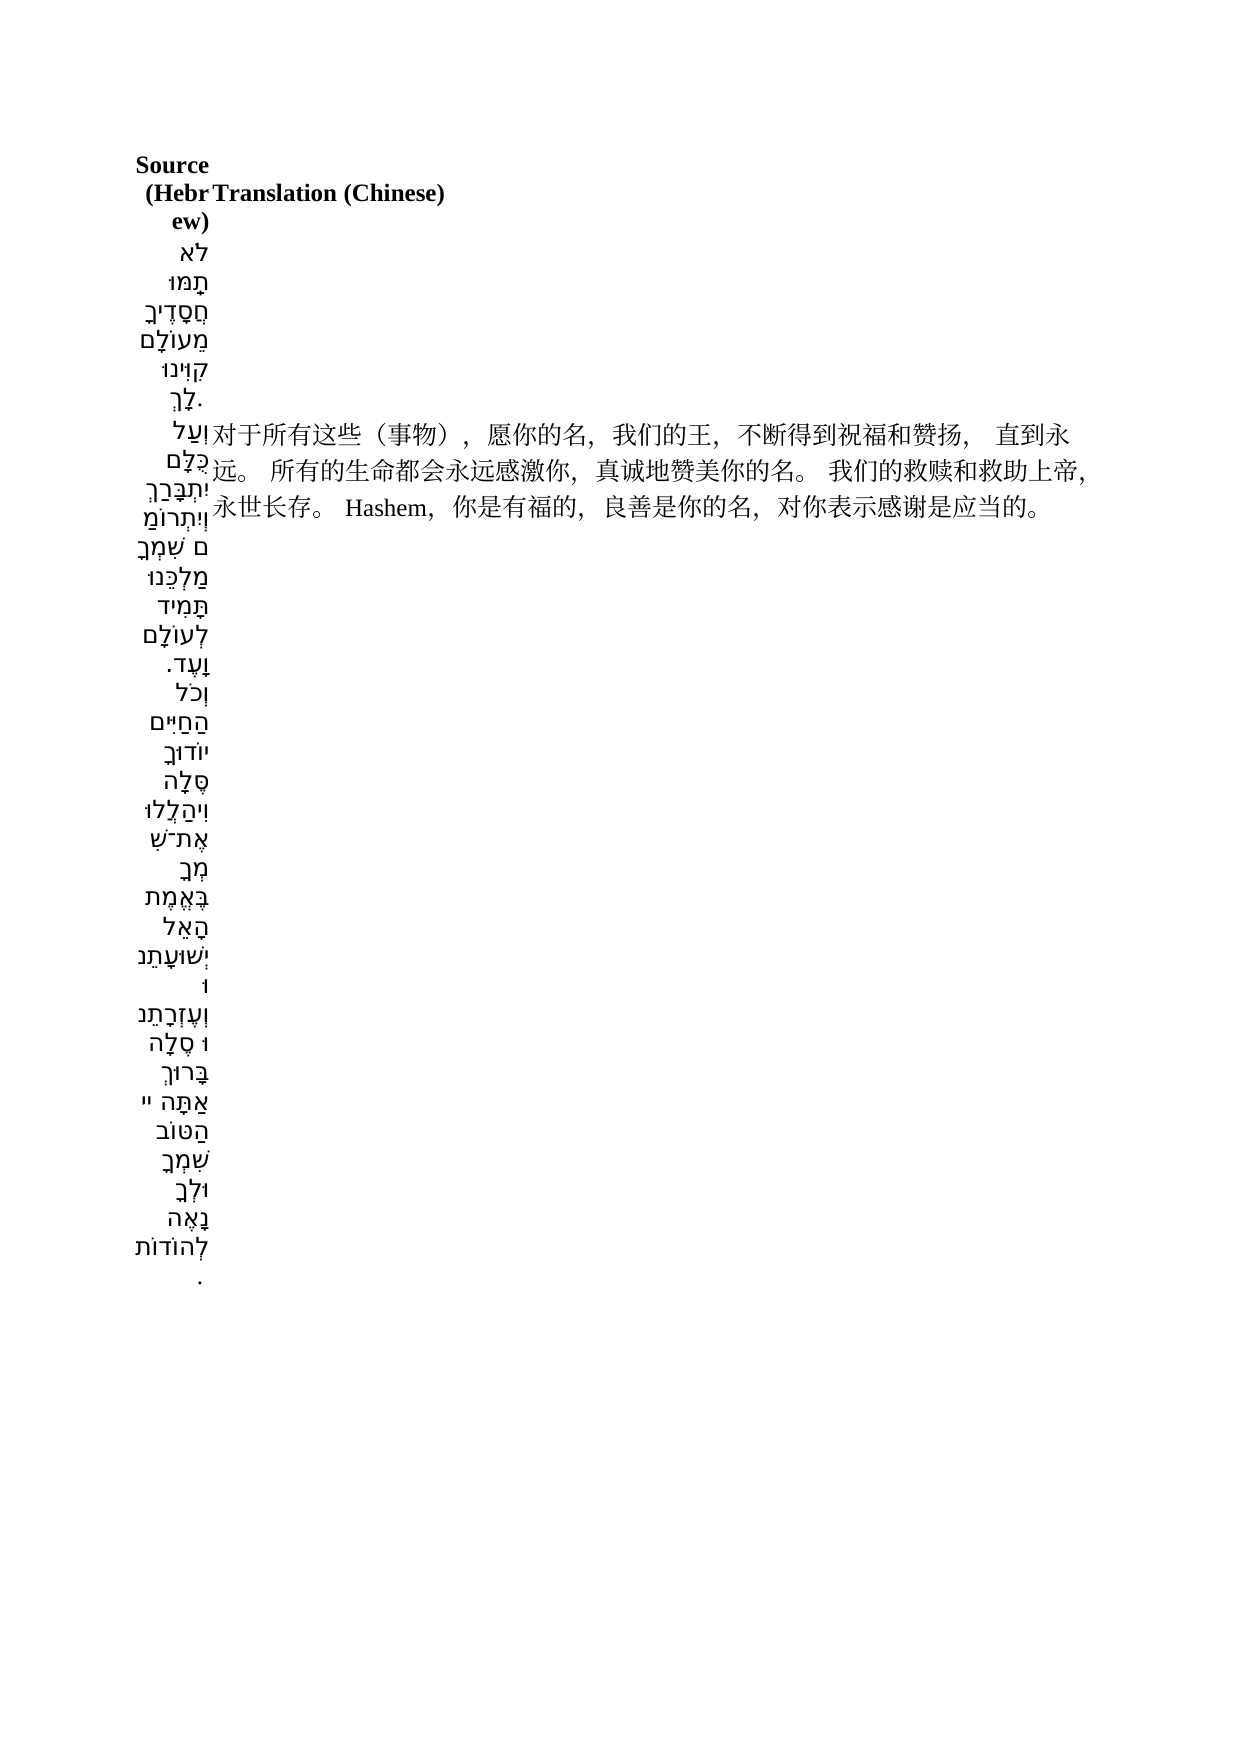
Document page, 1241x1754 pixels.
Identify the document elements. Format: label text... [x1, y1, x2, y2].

table_cell וְעַל כֻּלָּם יִתְבָּרַךְ וְיִתְרוֹמַם שִׁמְךָ מַלְכֵּנוּ תָּמִיד לְעוֹלָם וָעֶד. וְכֹל הַחַיִּים יוֹדוּךָ סֶּלָה וִיהַלֲלוּ אֶת־שִׁמְךָ בֶּאֱמֶת הָאֵל יְשׁוּעָתֵנוּ וְעֶזְרָתֵנוּ סֶלָה בָּרוּךְ אַתָּה יי הַטּוֹב שִׁמְךָ וּלְךָ נָאֶה לְהוֹדוֹת. [133, 414, 211, 1291]
table_cell מוֹדִים אֲנַחְנוּ לָךְ שָׁאַתָּה הוּא יי אֱלֹהֵינוּ וֵאלֹהֵי אֲבוֹתֵינוּ לְעוֹלָם וָעֶד צוּר חַיֵּינוּ מָגֵן יִשְׁעֵנוּ אַתָּה הוּא לְדוֹר וָדוֹר. נוֹדֶה לְּךָ וּנְסַפֵּר תְּהִלָּתֶךָ עַל חַיֵּינוּ הַמְּסוּרִים בְּיָדֶךָ וְעַל נִשְׁמוֹתֵינוּ הַפְּקוּדוֹת לָךְ וְעַל נִסֶּיךָ שֶׁבְּכָל־יוֹם עִמָּנוּ וְעַל נִפְלְאוֹתֶיךָ וְטוֹבוֹתֶיךָ שֶׁבְּכָל־עֵת עֶרֶב וָבֹקֶר וְצָהֳרָיִם. הַטּוֹב כִּי לֹא כָלֽוּ רַחֲמֶיךָ וְהַמְרַחֵם כִּי לֹא תַֽמּוּ חֲסָדֶיךָ מֵעוֹלָם קִוִּינוּ לָךְ. [133, 236, 211, 414]
table_cell 对于所有这些（事物），愿你的名，我们的王，不断得到祝福和赞扬， 直到永远。 所有的生命都会永远感激你，真诚地赞美你的名。 我们的救赎和救助上帝，永世长存。 Hashem，你是有福的，良善是你的名，对你表示感谢是应当的。 [211, 414, 1108, 1291]
table_header Source (Hebrew) [133, 150, 211, 236]
table_cell [211, 236, 1108, 414]
table_header Translation (Chinese) [211, 150, 1108, 236]
